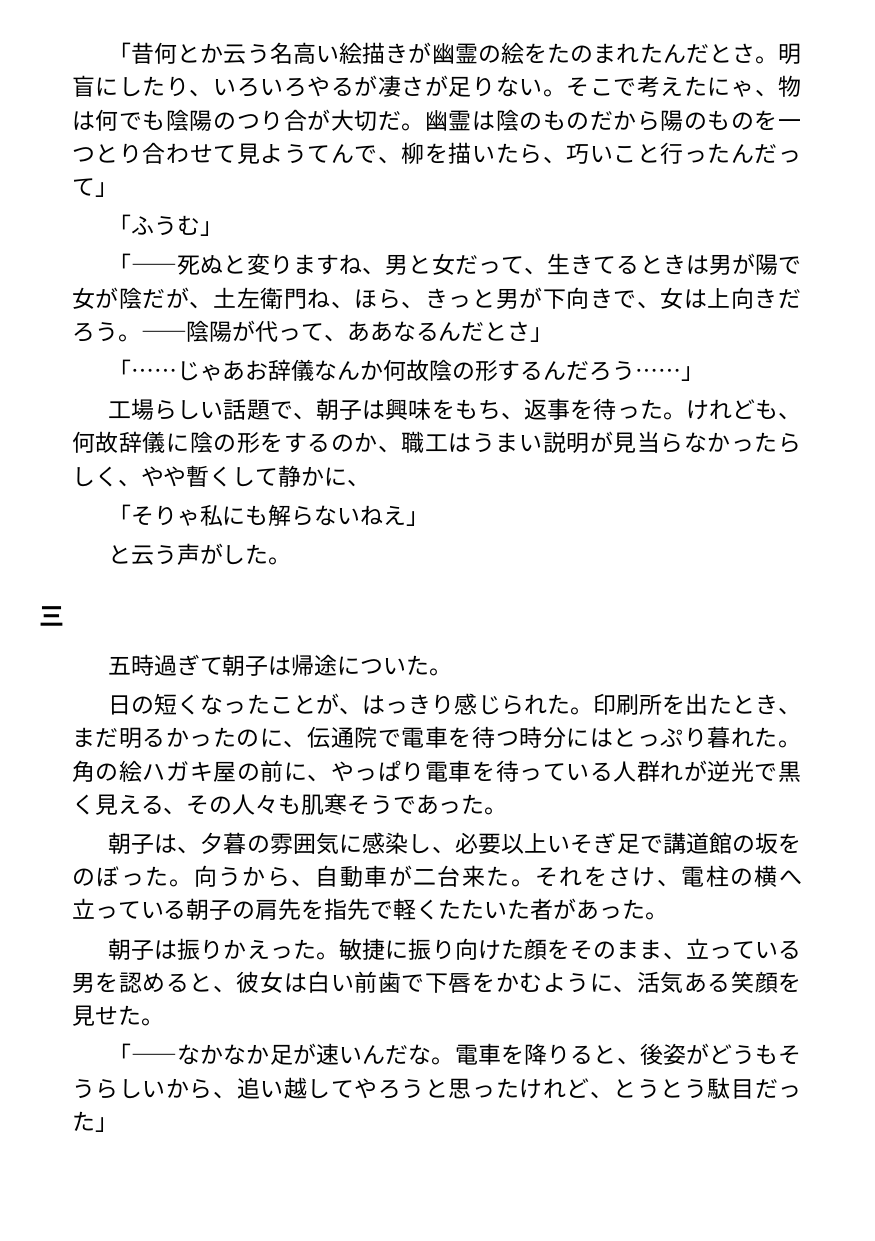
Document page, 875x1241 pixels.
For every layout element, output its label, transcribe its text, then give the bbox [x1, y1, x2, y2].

text 「ふうむ」 [72, 208, 802, 241]
text 朝子は、夕暮の雰囲気に感染し、必要以上いそぎ足で講道館の坂をのぼった。向うから、自動車が二台来た。それをさけ、電柱の横へ立っている朝子の肩先を指先で軽くたたいた者があった。 [72, 826, 802, 926]
text 五時過ぎて朝子は帰途についた。 [72, 648, 802, 681]
text 工場らしい話題で、朝子は興味をもち、返事を待った。けれども、何故辞儀に陰の形をするのか、職工はうまい説明が見当らなかったらしく、やや暫くして静かに、 [72, 392, 802, 492]
text 朝子は振りかえった。敏捷に振り向けた顔をそのまま、立っている男を認めると、彼女は白い前歯で下唇をかむように、活気ある笑顔を見せた。 [72, 932, 802, 1031]
subtitle 三 [36, 594, 838, 636]
text と云う声がした。 [72, 537, 802, 570]
text 「そりゃ私にも解らないねえ」 [72, 498, 802, 531]
text 日の短くなったことが、はっきり感じられた。印刷所を出たとき、まだ明るかったのに、伝通院で電車を待つ時分にはとっぷり暮れた。角の絵ハガキ屋の前に、やっぱり電車を待っている人群れが逆光で黒く見える、その人々も肌寒そうであった。 [72, 687, 802, 820]
text 「――死ぬと変りますね、男と女だって、生きてるときは男が陽で女が陰だが、土左衛門ね、ほら、きっと男が下向きで、女は上向きだろう。――陰陽が代って、ああなるんだとさ」 [72, 247, 802, 347]
text 「昔何とか云う名高い絵描きが幽霊の絵をたのまれたんだとさ。明盲にしたり、いろいろやるが凄さが足りない。そこで考えたにゃ、物は何でも陰陽のつり合が大切だ。幽霊は陰のものだから陽のものを一つとり合わせて見ようてんで、柳を描いたら、巧いこと行ったんだって」 [72, 36, 802, 202]
text 「……じゃあお辞儀なんか何故陰の形するんだろう……」 [72, 353, 802, 386]
text 「――なかなか足が速いんだな。電車を降りると、後姿がどうもそうらしいから、追い越してやろうと思ったけれど、とうとう駄目だった」 [72, 1037, 802, 1137]
